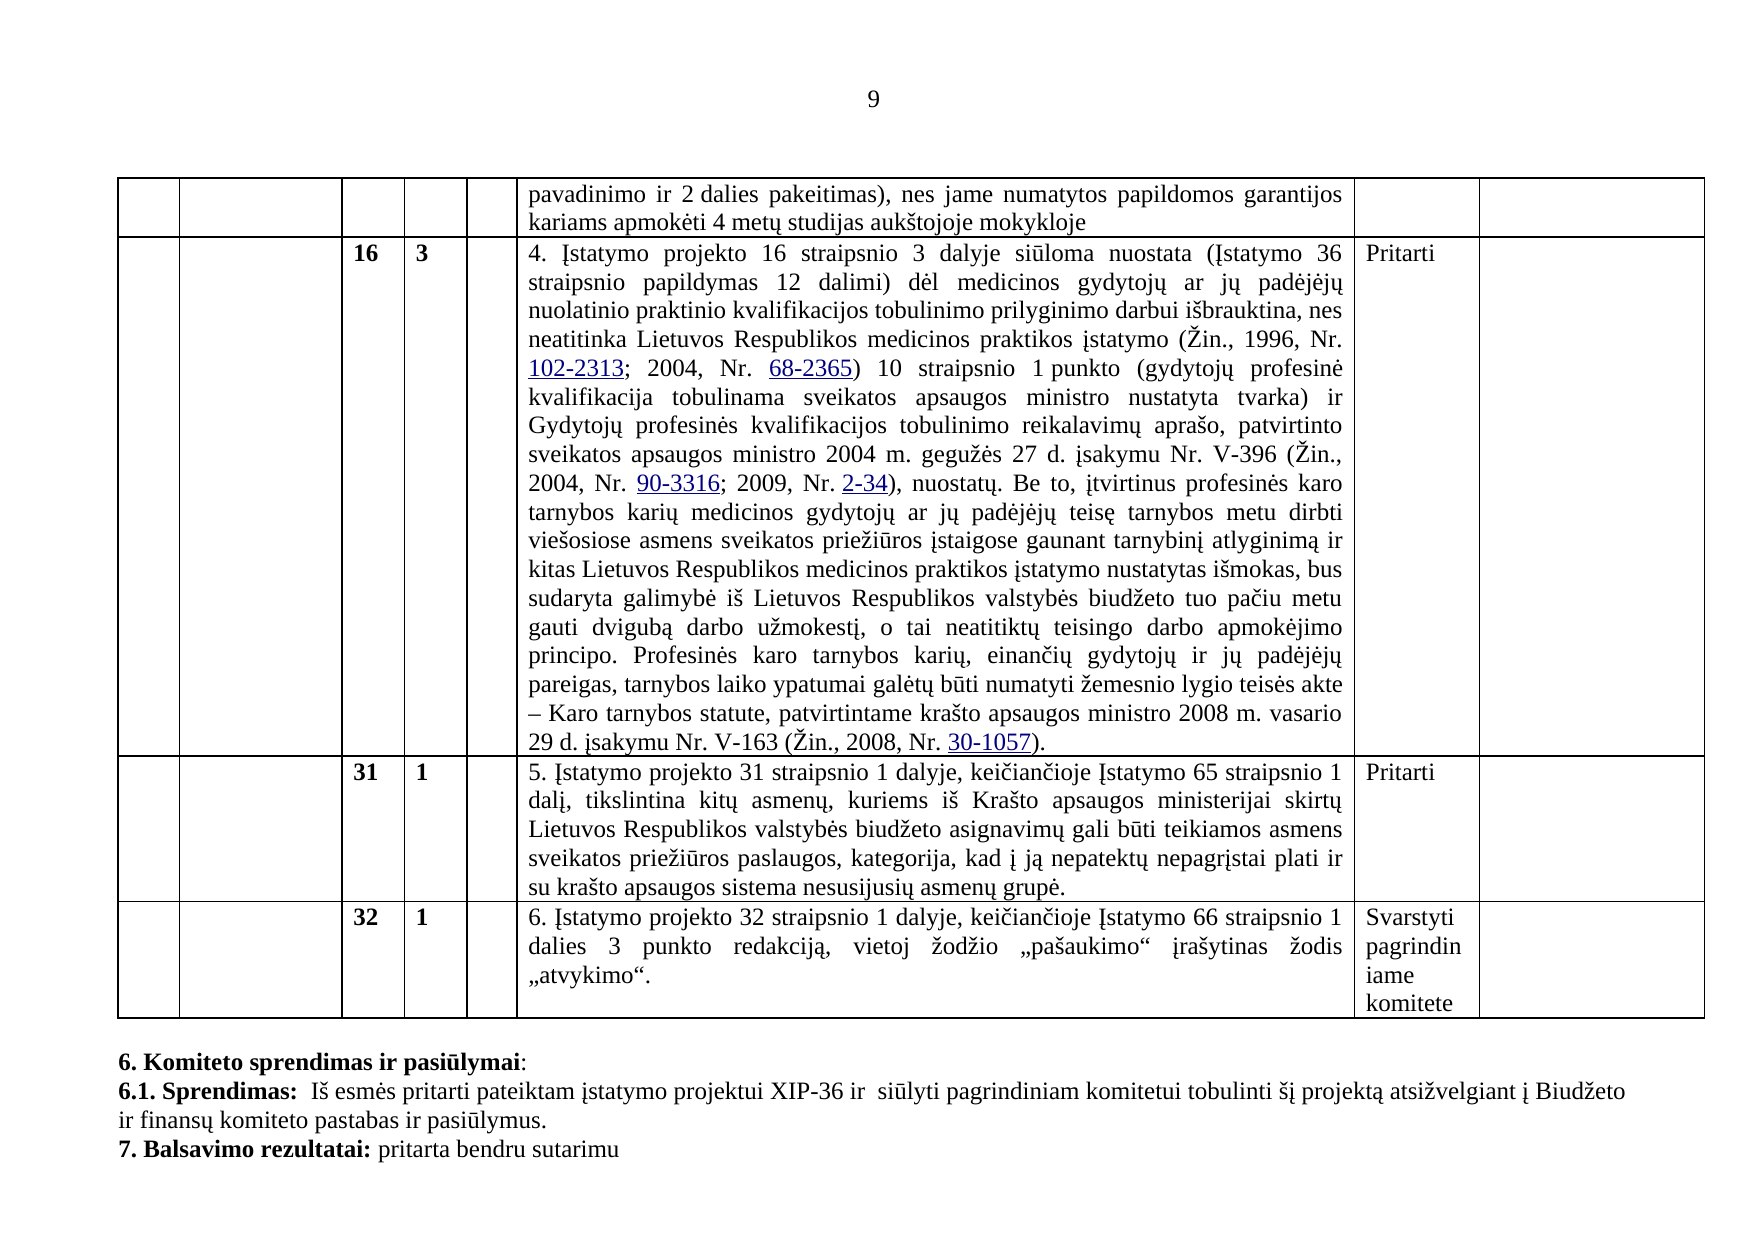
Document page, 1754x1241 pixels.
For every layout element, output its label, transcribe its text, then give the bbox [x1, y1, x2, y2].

text 7. Balsavimo rezultatai: pritarta bendru sutarimu [118, 1134, 1629, 1162]
table_cell [1480, 757, 1704, 901]
table_cell [180, 757, 341, 901]
table_cell 3 [405, 238, 466, 755]
table_cell [1480, 238, 1704, 755]
table_cell 31 [343, 757, 404, 901]
table_cell 1 [405, 757, 466, 901]
table_cell 5. Įstatymo projekto 31 straipsnio 1 dalyje, keičiančioje Įstatymo 65 straipsnio 1 dalį, tikslintina kitų asmenų, kuriems iš Krašto apsaugos ministerijai skirtų Lietuvos Respublikos valstybės biudžeto asignavimų gali būti teikiamos asmens sveikatos priežiūros paslaugos, kategorija, kad į ją nepatektų nepagrįstai plati ir su krašto apsaugos sistema nesusijusių asmenų grupė. [518, 757, 1354, 901]
table_cell [180, 179, 341, 236]
table_cell [343, 179, 404, 236]
table_cell [468, 902, 516, 1017]
table_cell [180, 902, 341, 1017]
table_cell 16 [343, 238, 404, 755]
table_cell [119, 179, 179, 236]
text 6. Komiteto sprendimas ir pasiūlymai: [118, 1047, 1629, 1076]
table_cell [119, 757, 179, 901]
table_cell 32 [343, 902, 404, 1017]
table_cell [405, 179, 466, 236]
table_cell Pritarti [1355, 238, 1479, 755]
table_cell Svarstyti pagrindiniame komitete [1355, 902, 1479, 1017]
table_cell [180, 238, 341, 755]
table_cell [468, 179, 516, 236]
table_cell 6. Įstatymo projekto 32 straipsnio 1 dalyje, keičiančioje Įstatymo 66 straipsnio 1 dalies 3 punkto redakciją, vietoj žodžio „pašaukimo“ įrašytinas žodis „atvykimo“. [518, 902, 1354, 1017]
table_cell Pritarti [1355, 757, 1479, 901]
table_cell [468, 238, 516, 755]
text 6.1. Sprendimas: Iš esmės pritarti pateiktam įstatymo projektui XIP-36 ir siūlyti pagrindiniam komitetui tobulinti šį projektą atsižvelgiant į Biudžeto ir finansų komiteto pastabas ir pasiūlymus. [118, 1076, 1629, 1134]
table_cell 1 [405, 902, 466, 1017]
table_cell pavadinimo ir 2 dalies pakeitimas), nes jame numatytos papildomos garantijos kariams apmokėti 4 metų studijas aukštojoje mokykloje [518, 179, 1354, 236]
table_cell [1355, 179, 1479, 236]
table_cell [1480, 902, 1704, 1017]
table_cell [119, 238, 179, 755]
table_cell 4. Įstatymo projekto 16 straipsnio 3 dalyje siūloma nuostata (Įstatymo 36 straipsnio papildymas 12 dalimi) dėl medicinos gydytojų ar jų padėjėjų nuolatinio praktinio kvalifikacijos tobulinimo prilyginimo darbui išbrauktina, nes neatitinka Lietuvos Respublikos medicinos praktikos įstatymo (Žin., 1996, Nr. 102-2313; 2004, Nr. 68-2365) 10 straipsnio 1 punkto (gydytojų profesinė kvalifikacija tobulinama sveikatos apsaugos ministro nustatyta tvarka) ir Gydytojų profesinės kvalifikacijos tobulinimo reikalavimų aprašo, patvirtinto sveikatos apsaugos ministro 2004 m. gegužės 27 d. įsakymu Nr. V-396 (Žin., 2004, Nr. 90-3316; 2009, Nr. 2-34), nuostatų. Be to, įtvirtinus profesinės karo tarnybos karių medicinos gydytojų ar jų padėjėjų teisę tarnybos metu dirbti viešosiose asmens sveikatos priežiūros įstaigose gaunant tarnybinį atlyginimą ir kitas Lietuvos Respublikos medicinos praktikos įstatymo nustatytas išmokas, bus sudaryta galimybė iš Lietuvos Respublikos valstybės biudžeto tuo pačiu metu gauti dvigubą darbo užmokestį, o tai neatitiktų teisingo darbo apmokėjimo principo. Profesinės karo tarnybos karių, einančių gydytojų ir jų padėjėjų pareigas, tarnybos laiko ypatumai galėtų būti numatyti žemesnio lygio teisės akte – Karo tarnybos statute, patvirtintame krašto apsaugos ministro 2008 m. vasario 29 d. įsakymu Nr. V-163 (Žin., 2008, Nr. 30-1057). [518, 238, 1354, 755]
table_cell [1480, 179, 1704, 236]
table_cell [468, 757, 516, 901]
table_cell [119, 902, 179, 1017]
